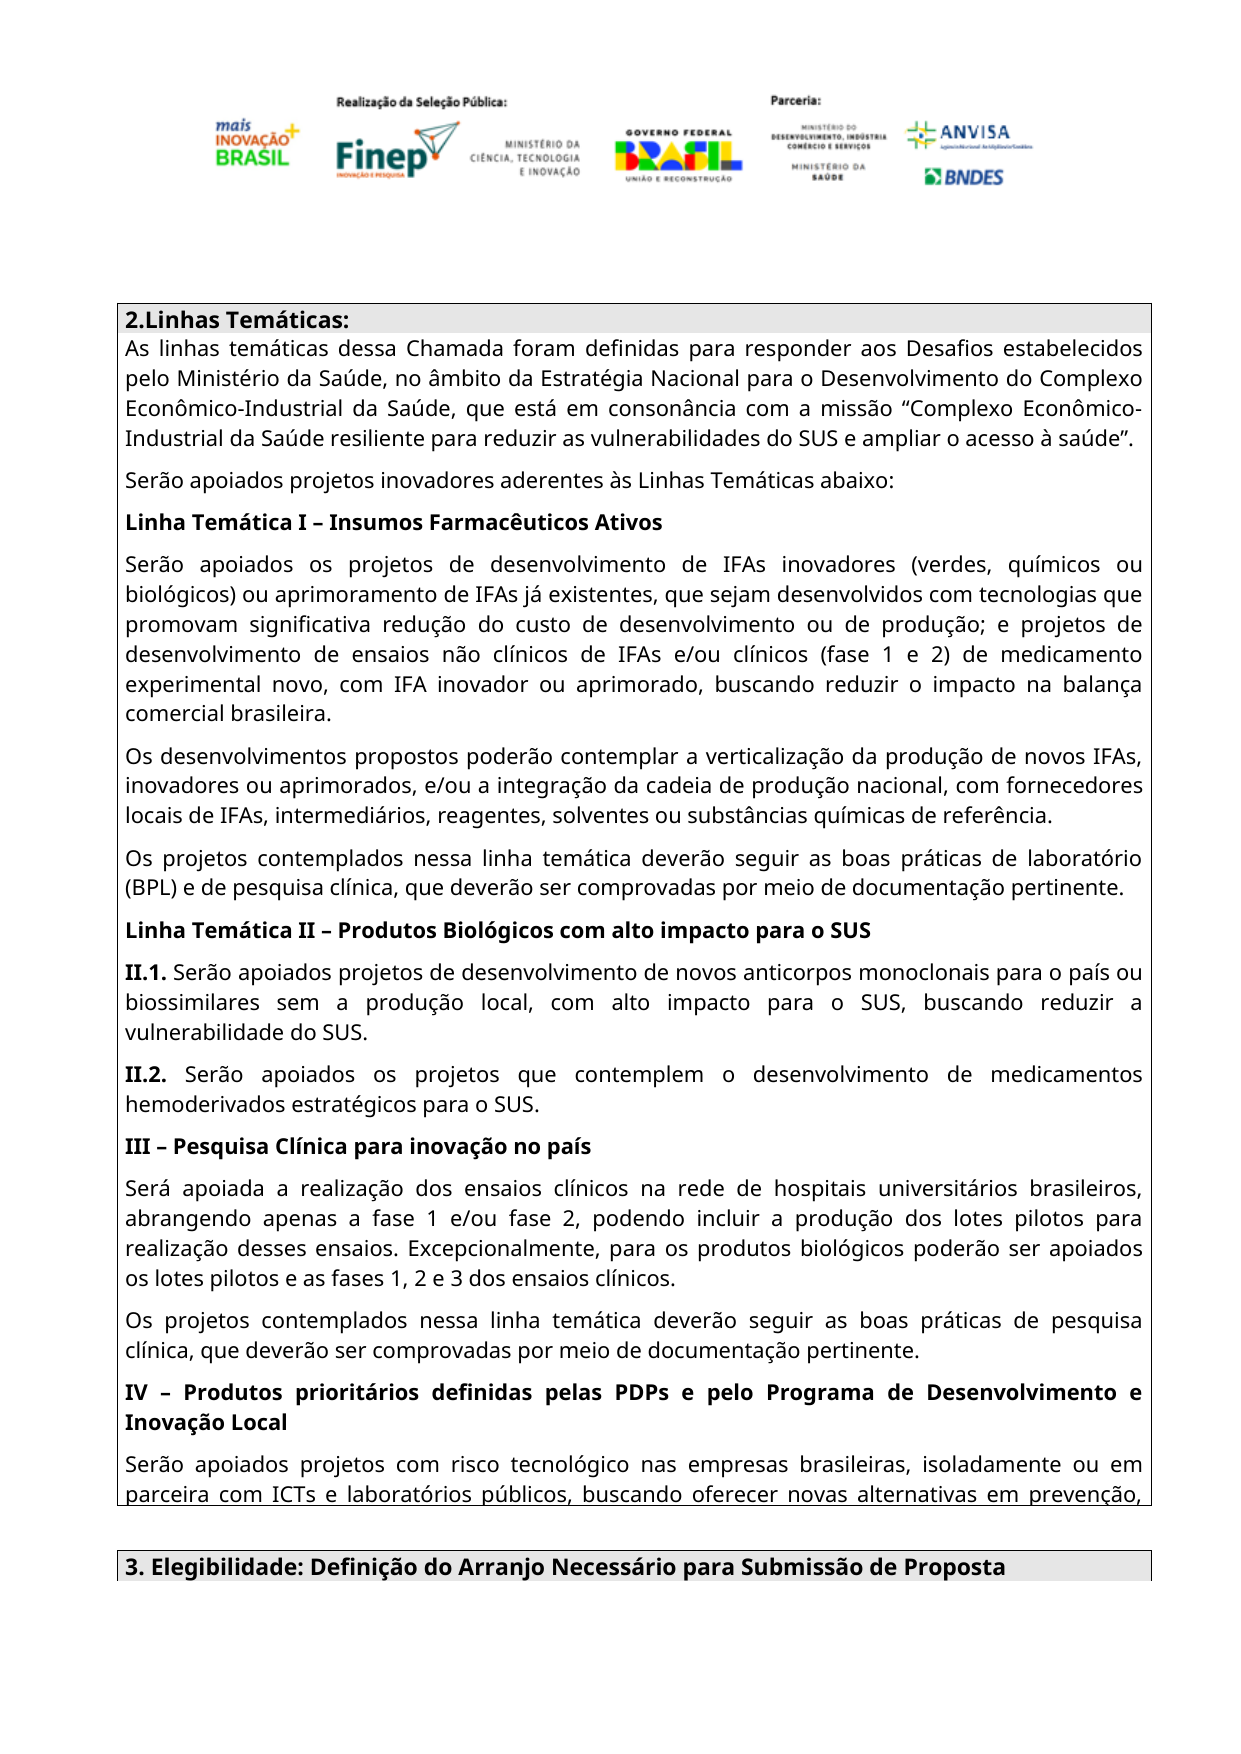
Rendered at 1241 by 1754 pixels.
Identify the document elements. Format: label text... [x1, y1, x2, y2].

table_header 3. Elegibilidade: Definição do Arranjo Necessário para Submissão de Proposta [118, 1551, 1151, 1581]
table_cell As linhas temáticas dessa Chamada foram definidas para responder aos Desafios estabelecidos pelo Ministério da Saúde, no âmbito da Estratégia Nacional para o Desenvolvimento do Complexo Econômico-Industrial da Saúde, que está em consonância com a missão “Complexo Econômico-Industrial da Saúde resiliente para reduzir as vulnerabilidades do SUS e ampliar o acesso à saúde”. Serão apoiados projetos inovadores aderentes às Linhas Temáticas abaixo: Linha Temática I – Insumos Farmacêuticos Ativos Serão apoiados os projetos de desenvolvimento de IFAs inovadores (verdes, químicos ou biológicos) ou aprimoramento de IFAs já existentes, que sejam desenvolvidos com tecnologias que promovam significativa redução do custo de desenvolvimento ou de produção; e projetos de desenvolvimento de ensaios não clínicos de IFAs e/ou clínicos (fase 1 e 2) de medicamento experimental novo, com IFA inovador ou aprimorado, buscando reduzir o impacto na balança comercial brasileira. Os desenvolvimentos propostos poderão contemplar a verticalização da produção de novos IFAs, inovadores ou aprimorados, e/ou a integração da cadeia de produção nacional, com fornecedores locais de IFAs, intermediários, reagentes, solventes ou substâncias químicas de referência. Os projetos contemplados nessa linha temática deverão seguir as boas práticas de laboratório (BPL) e de pesquisa clínica, que deverão ser comprovadas por meio de documentação pertinente. Linha Temática II – Produtos Biológicos com alto impacto para o SUS II.1. Serão apoiados projetos de desenvolvimento de novos anticorpos monoclonais para o país ou biossimilares sem a produção local, com alto impacto para o SUS, buscando reduzir a vulnerabilidade do SUS. II.2. Serão apoiados os projetos que contemplem o desenvolvimento de medicamentos hemoderivados estratégicos para o SUS. III – Pesquisa Clínica para inovação no país Será apoiada a realização dos ensaios clínicos na rede de hospitais universitários brasileiros, abrangendo apenas a fase 1 e/ou fase 2, podendo incluir a produção dos lotes pilotos para realização desses ensaios. Excepcionalmente, para os produtos biológicos poderão ser apoiados os lotes pilotos e as fases 1, 2 e 3 dos ensaios clínicos. Os projetos contemplados nessa linha temática deverão seguir as boas práticas de pesquisa clínica, que deverão ser comprovadas por meio de documentação pertinente. IV – Produtos prioritários definidas pelas PDPs e pelo Programa de Desenvolvimento e Inovação Local Serão apoiados projetos com risco tecnológico nas empresas brasileiras, isoladamente ou em parceira com ICTs e laboratórios públicos, buscando oferecer novas alternativas em prevenção, diagnóstico e tratamento no âmbito das prioridades do SUS para o Programa de Parcerias para o Desenvolvimento Produtivo, o Programa de Desenvolvimento e Inovação Local e outros Programas estratégicos relacionados à C,T&I estabelecidos pelo Ministério da Saúde, incluindo Doenças Tropicais Negligenciadas e/ou Determinadas Socialmente. [118, 333, 1151, 1505]
table_header 2.Linhas Temáticas: [118, 304, 1151, 333]
